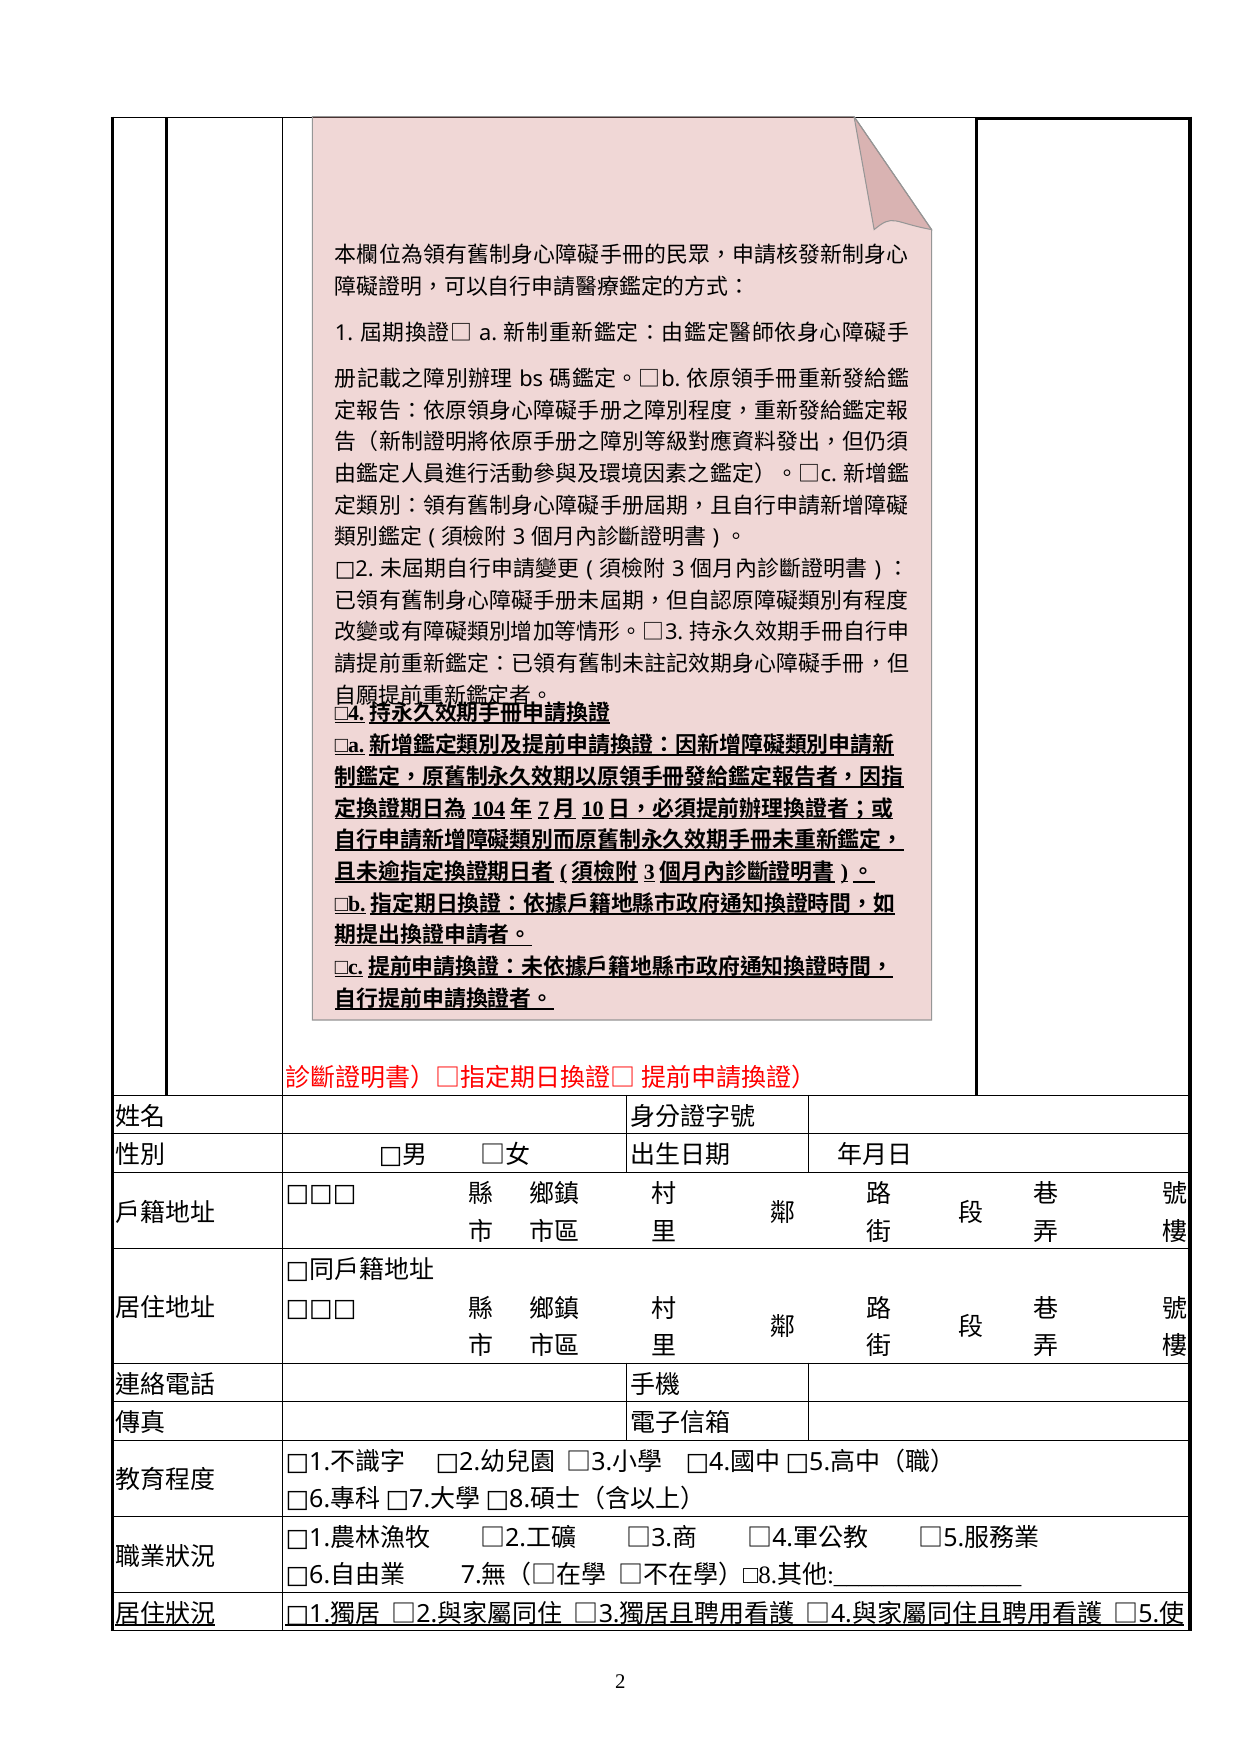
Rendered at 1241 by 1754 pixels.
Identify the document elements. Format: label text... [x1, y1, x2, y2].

table_cell □男 □女 [283, 1134, 626, 1172]
table_cell [168, 118, 282, 1095]
table_cell [809, 1402, 1188, 1439]
table_cell 鄉鎮 市區 [496, 1286, 582, 1362]
table_cell 連絡電話 [114, 1364, 282, 1401]
table_cell 鄰 [679, 1286, 798, 1362]
table_cell □1.手冊屆期換證（請就下列項目擇1勾選） （ □新制重新鑑定 □依原領手冊重新發給鑑定報告 □新增鑑定類別-須檢附3個月內診斷證明書） □2.未屆期自行申請變更(須檢附3個月內診斷證明書) 備註：申請「依原領身心障礙手冊，重新發給鑑定報告」仍須由鑑定人員進行活動參與及環境因素之鑑定 □3.持永久效期手冊自行申請提前重新鑑定（原有障礙 類別：_______________） □4.持永久效期手冊申請換證（請就下列項目擇1勾選） （□新增鑑定類別及提前申請換證（須檢附3個月內 診斷證明書）□指定期日換證□ 提前申請換證） [283, 118, 975, 1095]
table_cell 性別 [114, 1134, 282, 1172]
table_cell 路 街 [798, 1173, 894, 1248]
table_cell 鄰 [679, 1173, 798, 1248]
table_cell □□□ [283, 1173, 390, 1248]
table_cell 居住地址 [114, 1249, 282, 1362]
table_cell [114, 118, 165, 1095]
table_cell 段 [894, 1286, 986, 1362]
table_cell 姓名 [114, 1096, 282, 1133]
table_cell □同戶籍地址 [283, 1249, 1188, 1286]
table_cell 鄉鎮 市區 [496, 1173, 582, 1248]
table_cell 縣 市 [390, 1286, 496, 1362]
table_cell 巷 弄 [986, 1173, 1062, 1248]
table_cell 傳真 [114, 1402, 282, 1439]
table_cell 手機 [627, 1364, 808, 1401]
table_cell 巷 弄 [986, 1286, 1062, 1362]
table_cell □1.不識字 □2.幼兒園 □3.小學 □4.國中 □5.高中（職） □6.專科 □7.大學 □8.碩士（含以上） [283, 1441, 1188, 1516]
table_cell □□□ [283, 1286, 390, 1362]
table_cell 路 街 [798, 1286, 894, 1362]
table_cell 身分證字號 [627, 1096, 808, 1133]
table_cell [283, 1096, 626, 1133]
table_cell 村 里 [583, 1286, 678, 1362]
table_cell □1.獨居 □2.與家屬同住 □3.獨居且聘用看護 □4.與家屬同住且聘用看護 □5.使用住宿型社會福利機構 □6.其他:___________ [283, 1593, 1188, 1630]
table_cell [809, 1364, 1188, 1401]
table_cell 村 里 [583, 1173, 678, 1248]
table_header [978, 120, 1188, 1095]
table_cell 居住狀況 [114, 1593, 282, 1630]
table_cell 教育程度 [114, 1441, 282, 1516]
table_cell 戶籍地址 [114, 1173, 282, 1248]
table_cell 段 [894, 1173, 986, 1248]
table_cell 號 樓 [1062, 1173, 1188, 1248]
table_cell 職業狀況 [114, 1517, 282, 1592]
table_cell [283, 1364, 626, 1401]
table_cell 出生日期 [627, 1134, 808, 1172]
table_cell 年月日 [809, 1134, 1188, 1172]
table_cell [283, 1402, 626, 1439]
table_cell 號 樓 [1062, 1286, 1188, 1362]
table_cell □1.農林漁牧 □2.工礦 □3.商 □4.軍公教 □5.服務業 □6.自由業 7.無（□在學 □不在學）□8.其他:_______________ [283, 1517, 1188, 1592]
table_cell [809, 1096, 1188, 1133]
table_cell 縣 市 [390, 1173, 496, 1248]
table_cell 電子信箱 [627, 1402, 808, 1439]
